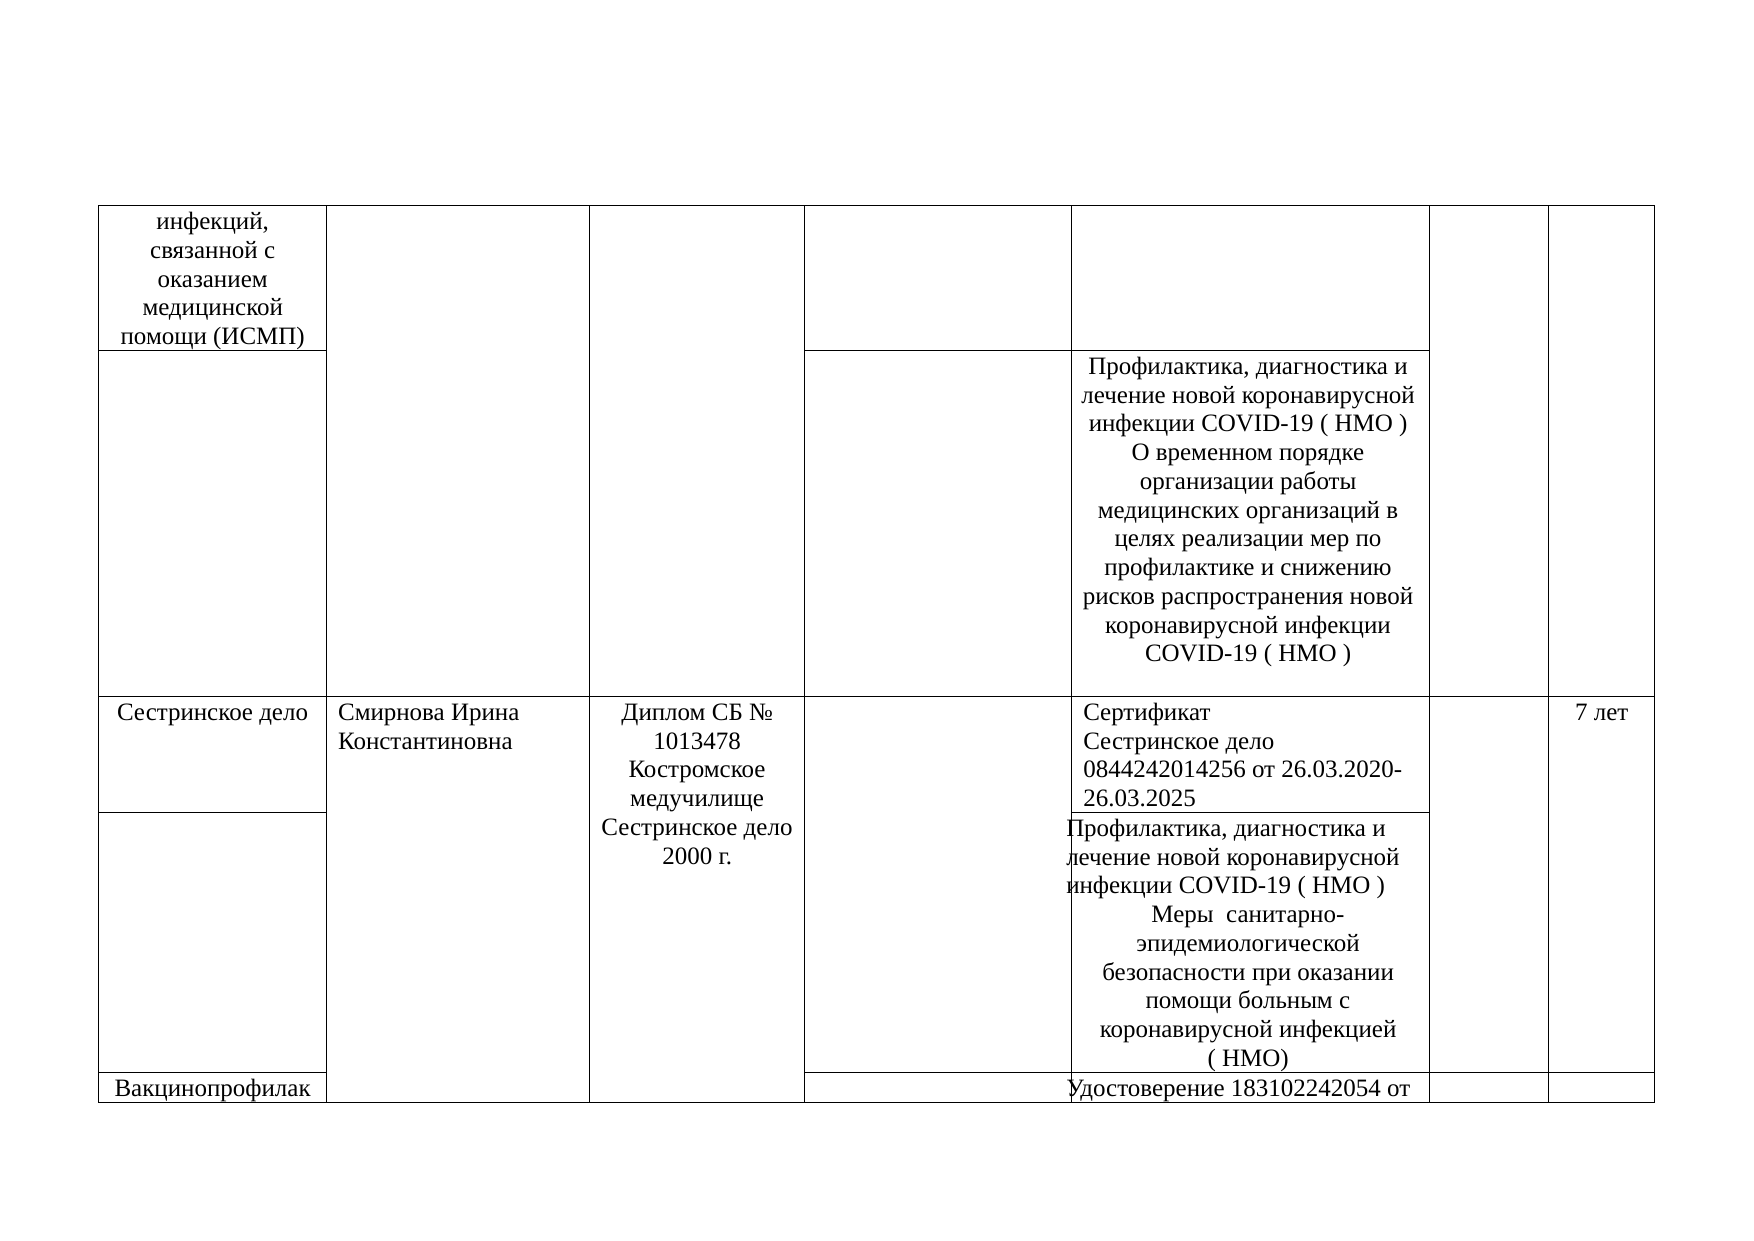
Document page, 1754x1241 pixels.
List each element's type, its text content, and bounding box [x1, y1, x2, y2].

table_cell [1549, 1073, 1654, 1102]
table_cell [805, 351, 1071, 696]
table_cell Смирнова Ирина Константиновна [327, 697, 589, 1102]
table_cell [99, 351, 326, 696]
table_cell [805, 1073, 1071, 1102]
table_cell Профилактика, диагностика и лечение новой коронавирусной инфекции COVID-19 ( НМО ) О временном порядке организации работы медицинских организаций в целях реализации мер по профилактике и снижению рисков распространения новой коронавирусной инфекции COVID-19 ( НМО ) [1072, 351, 1429, 696]
table_cell [1430, 1073, 1548, 1102]
table_cell [1549, 206, 1654, 696]
table_cell [1430, 206, 1548, 696]
table_cell [327, 206, 589, 696]
table_cell [1430, 697, 1548, 1072]
table_cell 7 лет [1549, 697, 1654, 1072]
table_cell [805, 206, 1071, 350]
table_cell [99, 813, 326, 1072]
table_cell 36 ч. Уд. 248388004469 от 30.06.2022 г. [1072, 206, 1429, 350]
table_cell Профилактика, диагностика и лечение новой коронавирусной инфекции COVID-19 ( НМО ) Меры санитарно-эпидемиологической безопасности при оказании помощи больным с коронавирусной инфекцией ( НМО) [1072, 813, 1429, 1072]
table_cell Удостоверение 183102242054 от 14.10.2021 г. [1072, 1073, 1429, 1102]
table_cell Сестринское дело [99, 697, 326, 812]
table_cell Диплом СБ № 1013478 Костромское медучилище Сестринское дело 2000 г. [590, 697, 804, 1102]
table_cell инфекций, связанной с оказанием медицинской помощи (ИСМП) [99, 206, 326, 350]
table_cell [590, 206, 804, 696]
table_cell [805, 697, 1071, 1072]
table_cell Сертификат Сестринское дело 0844242014256 от 26.03.2020-26.03.2025 [1072, 697, 1429, 812]
table_cell Вакцинопрофилак [99, 1073, 326, 1102]
